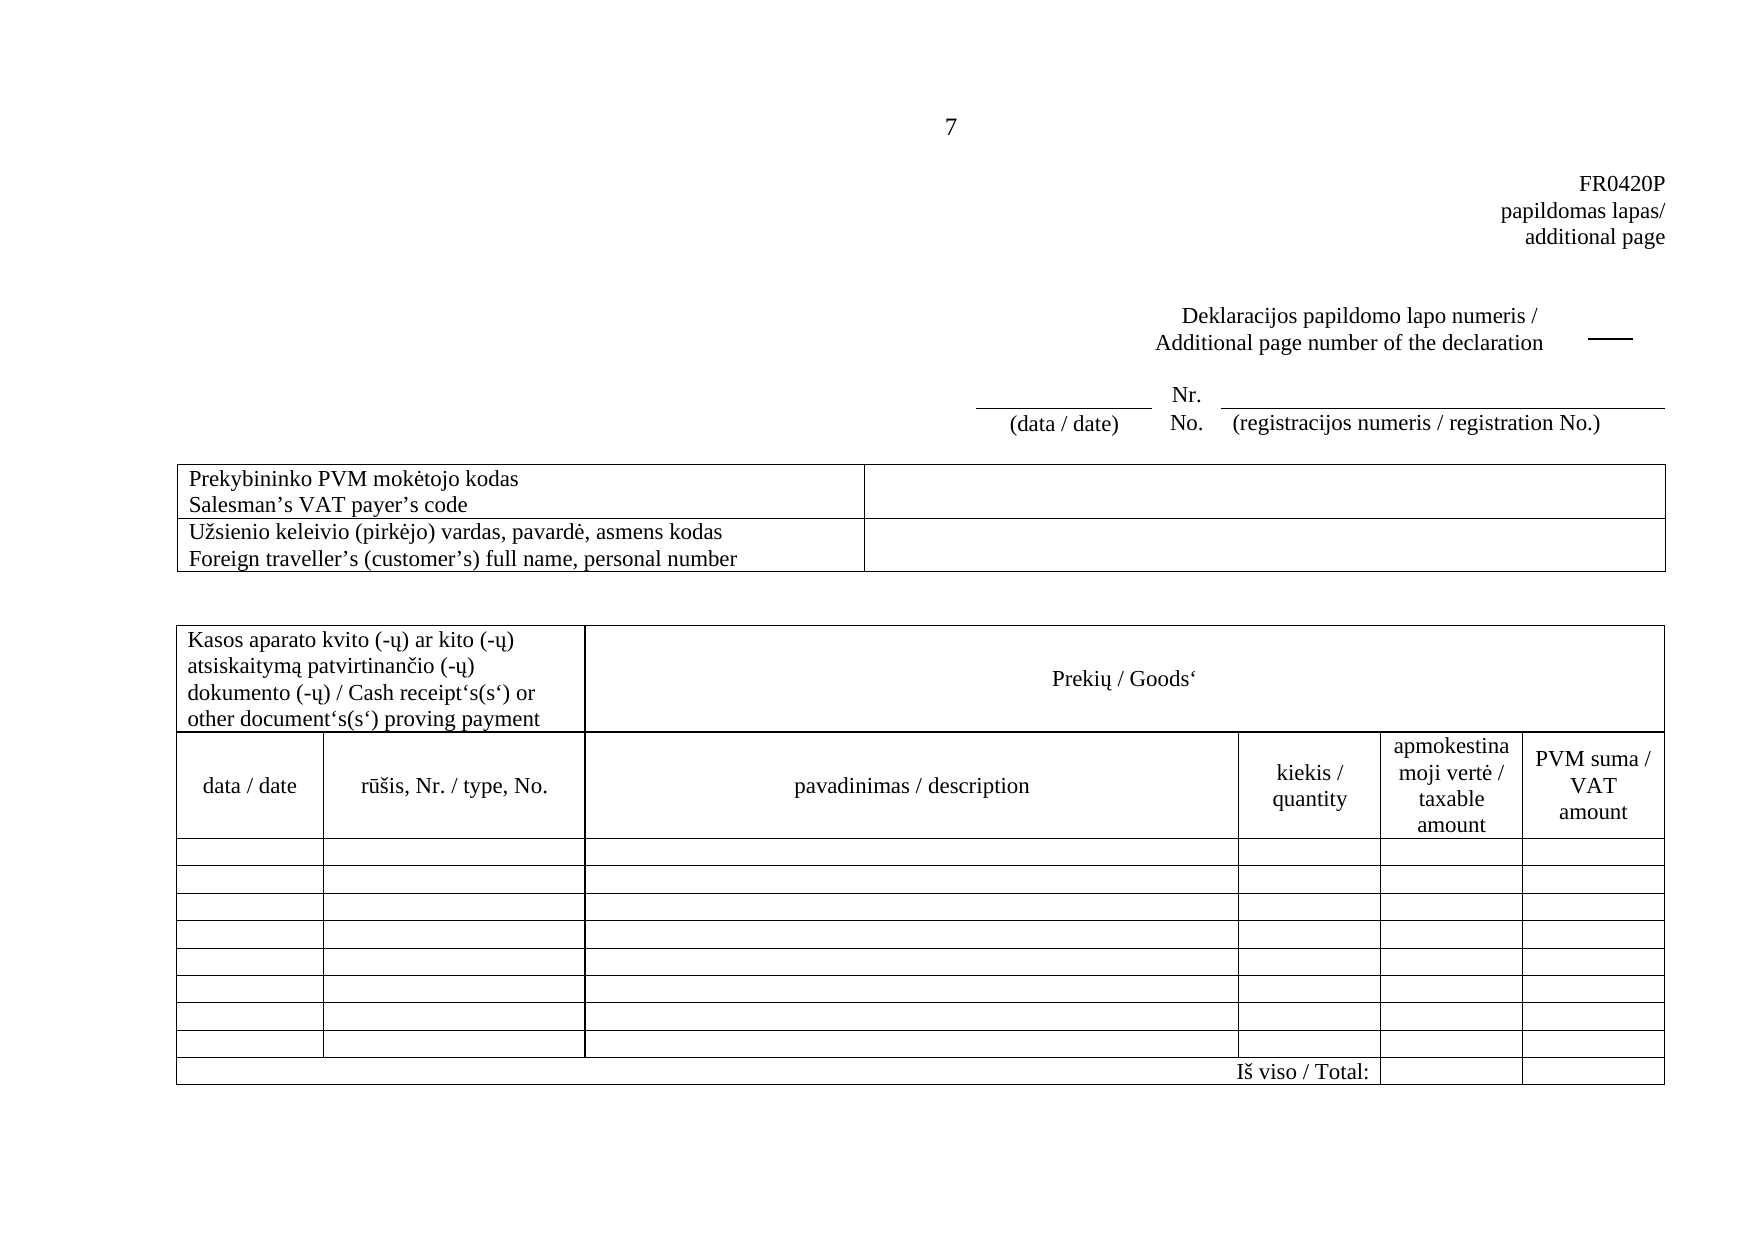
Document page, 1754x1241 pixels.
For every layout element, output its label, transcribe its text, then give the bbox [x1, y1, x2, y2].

table_cell [1523, 1003, 1664, 1029]
table_cell [1239, 949, 1380, 975]
table_cell [586, 976, 1238, 1002]
text FR0420P [852, 170, 1665, 197]
table_cell (data / date) [976, 409, 1152, 437]
table_cell [1381, 1003, 1522, 1029]
table_cell [976, 381, 1152, 408]
table_cell [177, 976, 323, 1002]
table_cell [324, 949, 584, 975]
table_cell [1523, 866, 1664, 893]
table_cell [1381, 839, 1522, 865]
table_cell [1239, 894, 1380, 920]
table_cell [324, 894, 584, 920]
table_cell [586, 949, 1238, 975]
table_cell [1239, 976, 1380, 1002]
table_cell [324, 1003, 584, 1029]
table_cell [586, 1031, 1238, 1057]
table_cell [1523, 1031, 1664, 1057]
table_cell [324, 921, 584, 947]
table_cell [1381, 866, 1522, 893]
table_cell [177, 866, 323, 893]
table_cell [177, 894, 323, 920]
table_header [865, 465, 1665, 517]
table_cell [324, 866, 584, 893]
table_cell [1239, 839, 1380, 865]
table_cell [586, 866, 1238, 893]
table_cell [586, 921, 1238, 947]
text papildomas lapas/ additional page [177, 197, 1665, 249]
table_cell Nr. [1152, 381, 1221, 408]
table_cell [1523, 921, 1664, 947]
table_cell [324, 1031, 584, 1057]
table_cell [586, 1003, 1238, 1029]
table_cell [177, 949, 323, 975]
table_cell [177, 1003, 323, 1029]
table_header Prekių / Goods‘ [586, 626, 1664, 731]
table_cell [1523, 1058, 1664, 1084]
table_cell [324, 839, 584, 865]
table_cell [1381, 1058, 1522, 1084]
table_cell [1381, 949, 1522, 975]
table_cell [177, 408, 976, 437]
table_cell [1239, 1031, 1380, 1057]
table_cell [1239, 866, 1380, 893]
table_cell No. [1152, 408, 1221, 437]
table_cell [1381, 921, 1522, 947]
table_cell [177, 839, 323, 865]
table_cell rūšis, Nr. / type, No. [324, 733, 584, 838]
table_cell [177, 381, 976, 408]
table_cell [1523, 976, 1664, 1002]
table_cell pavadinimas / description [586, 733, 1238, 838]
table_cell Užsienio keleivio (pirkėjo) vardas, pavardė, asmens kodas Foreign traveller’s (customer’s) full name, personal number [178, 519, 864, 571]
table_cell [1523, 839, 1664, 865]
table_cell PVM suma / VAT amount [1523, 733, 1664, 838]
table_cell Iš viso / Total: [177, 1058, 1380, 1084]
table_cell [1239, 921, 1380, 947]
table_cell [177, 355, 1665, 381]
table_cell [1381, 976, 1522, 1002]
table_header [1555, 302, 1665, 355]
table_cell [1239, 1003, 1380, 1029]
table_cell [1523, 894, 1664, 920]
table_cell kiekis / quantity [1239, 733, 1380, 838]
table_cell apmokestinamoji vertė / taxable amount [1381, 733, 1522, 838]
table_cell [1381, 1031, 1522, 1057]
table_cell [865, 519, 1665, 571]
table_cell [586, 894, 1238, 920]
table_cell [324, 976, 584, 1002]
table_cell [1221, 381, 1665, 408]
table_cell [586, 839, 1238, 865]
table_cell [177, 1031, 323, 1057]
table_cell [1523, 949, 1664, 975]
table_cell [1381, 894, 1522, 920]
table_cell (registracijos numeris / registration No.) [1221, 409, 1665, 437]
table_cell [177, 921, 323, 947]
table_header Deklaracijos papildomo lapo numeris / Additional page number of the declaration [177, 302, 1555, 355]
table_header Kasos aparato kvito (-ų) ar kito (-ų) atsiskaitymą patvirtinančio (-ų) dokumento (-ų) / Cash receipt‘s(s‘) or other document‘s(s‘) proving payment [177, 626, 584, 731]
table_cell data / date [177, 733, 323, 838]
table_header Prekybininko PVM mokėtojo kodas Salesman’s VAT payer’s code [178, 465, 864, 517]
